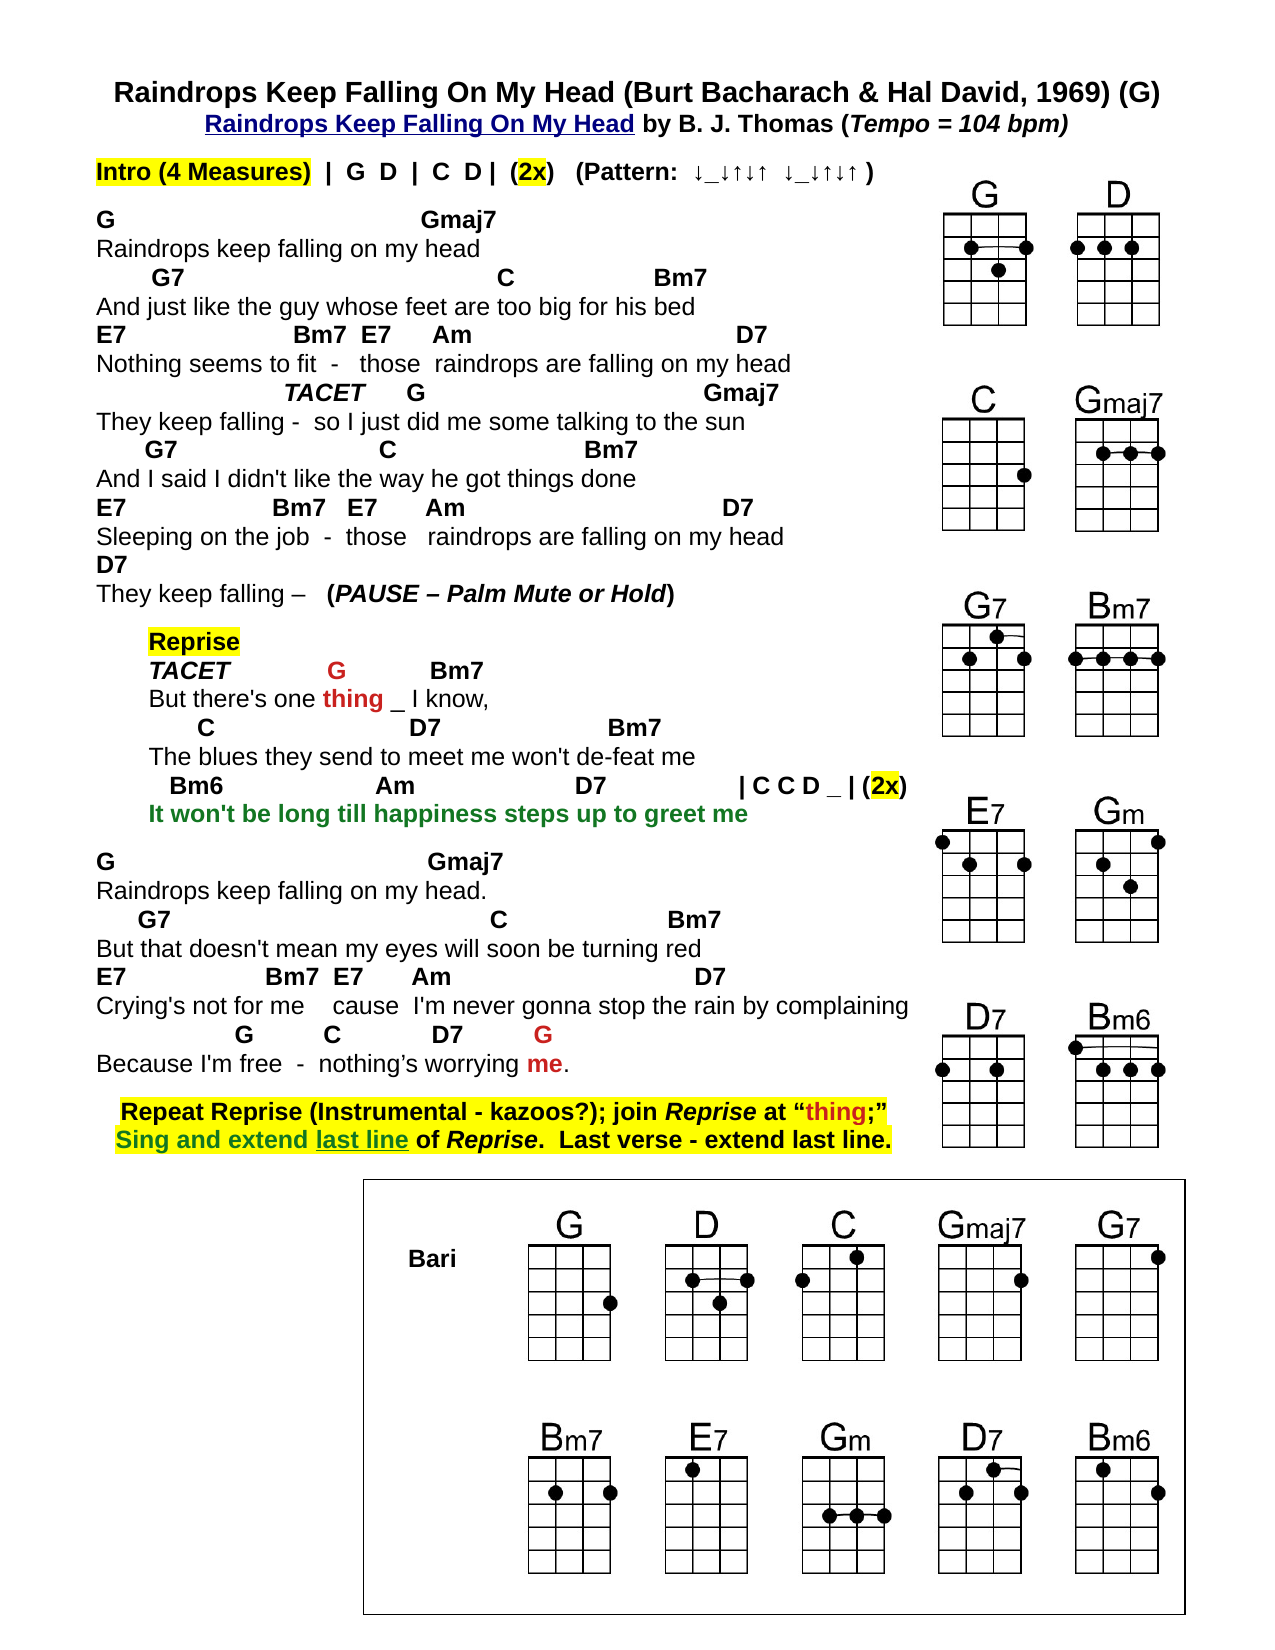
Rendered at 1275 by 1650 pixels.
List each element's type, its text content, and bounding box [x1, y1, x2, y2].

table_cell [638, 1393, 774, 1614]
table_cell [911, 1180, 1048, 1393]
picture [1053, 568, 1180, 758]
picture [916, 1398, 1043, 1596]
picture [643, 1398, 769, 1596]
table_cell Bari [364, 1180, 501, 1393]
picture [920, 568, 1046, 758]
table_cell [918, 357, 1048, 563]
picture [780, 1398, 906, 1596]
table_cell [918, 974, 1048, 1179]
table_cell [774, 1393, 911, 1614]
picture [643, 1186, 769, 1383]
picture [506, 1186, 632, 1383]
table_cell [90, 1393, 363, 1614]
picture [920, 979, 1046, 1169]
table_header [918, 152, 1051, 357]
table_cell [918, 768, 1048, 974]
picture [920, 363, 1046, 552]
table_cell [638, 1180, 774, 1393]
text Raindrops Keep Falling On My Head by B. J. Thomas (Tempo = 104 bpm) [90, 108, 1185, 137]
picture [1053, 1398, 1180, 1596]
table_header Intro (4 Measures) | G D | C D | (2x) (Pattern: ↓_↓↑↓↑ ↓_↓↑↓↑ ) G Gmaj7 Raindrops keep falling on my head G7 C Bm7 And just like the guy whose feet are too big for his bed E7 Bm7 E7 Am D7 Nothing seems to fit - those raindrops are falling on my head TACET G Gmaj7 They keep falling - so I just did me some talking to the sun G7 C Bm7 And I said I didn't like the way he got things done E7 Bm7 E7 Am D7 Sleeping on the job - those raindrops are falling on my head D7 They keep falling – (PAUSE – Palm Mute or Hold) Reprise TACET G Bm7 But there's one thing _ I know, C D7 Bm7 The blues they send to meet me won't de-feat me Bm6 Am D7 | C C D _ | (2x) It won't be long till happiness steps up to greet me G Gmaj7 Raindrops keep falling on my head. G7 C Bm7 But that doesn't mean my eyes will soon be turning red E7 Bm7 E7 Am D7 Crying's not for me cause I'm never gonna stop the rain by complaining G C D7 G Because I'm free - nothing’s worrying me. Repeat Reprise (Instrumental - kazoos?); join Reprise at “thing;” Sing and extend last line of Reprise. Last verse - extend last line. [90, 152, 918, 1179]
table_cell [1048, 1393, 1184, 1614]
table_cell [1048, 768, 1185, 974]
table_cell [501, 1393, 637, 1614]
table_cell [918, 563, 1048, 768]
table_cell [774, 1180, 911, 1393]
table_cell [364, 1393, 501, 1614]
picture [916, 1186, 1043, 1383]
picture [920, 774, 1046, 964]
table_cell [1048, 974, 1185, 1179]
text Raindrops Keep Falling On My Head (Burt Bacharach & Hal David, 1969) (G) [90, 75, 1185, 108]
table_cell [911, 1393, 1048, 1614]
table_header [1051, 152, 1185, 357]
picture [1053, 774, 1180, 964]
table_cell [1048, 1180, 1184, 1393]
table_cell [1048, 563, 1185, 768]
table_cell [501, 1180, 637, 1393]
table_cell [227, 1179, 363, 1393]
picture [921, 157, 1048, 347]
picture [1055, 157, 1181, 347]
picture [1053, 979, 1180, 1169]
picture [506, 1398, 632, 1596]
picture [1053, 363, 1180, 553]
table_cell [90, 1179, 227, 1393]
picture [780, 1186, 906, 1383]
picture [1053, 1186, 1180, 1383]
table_cell [1048, 357, 1185, 563]
